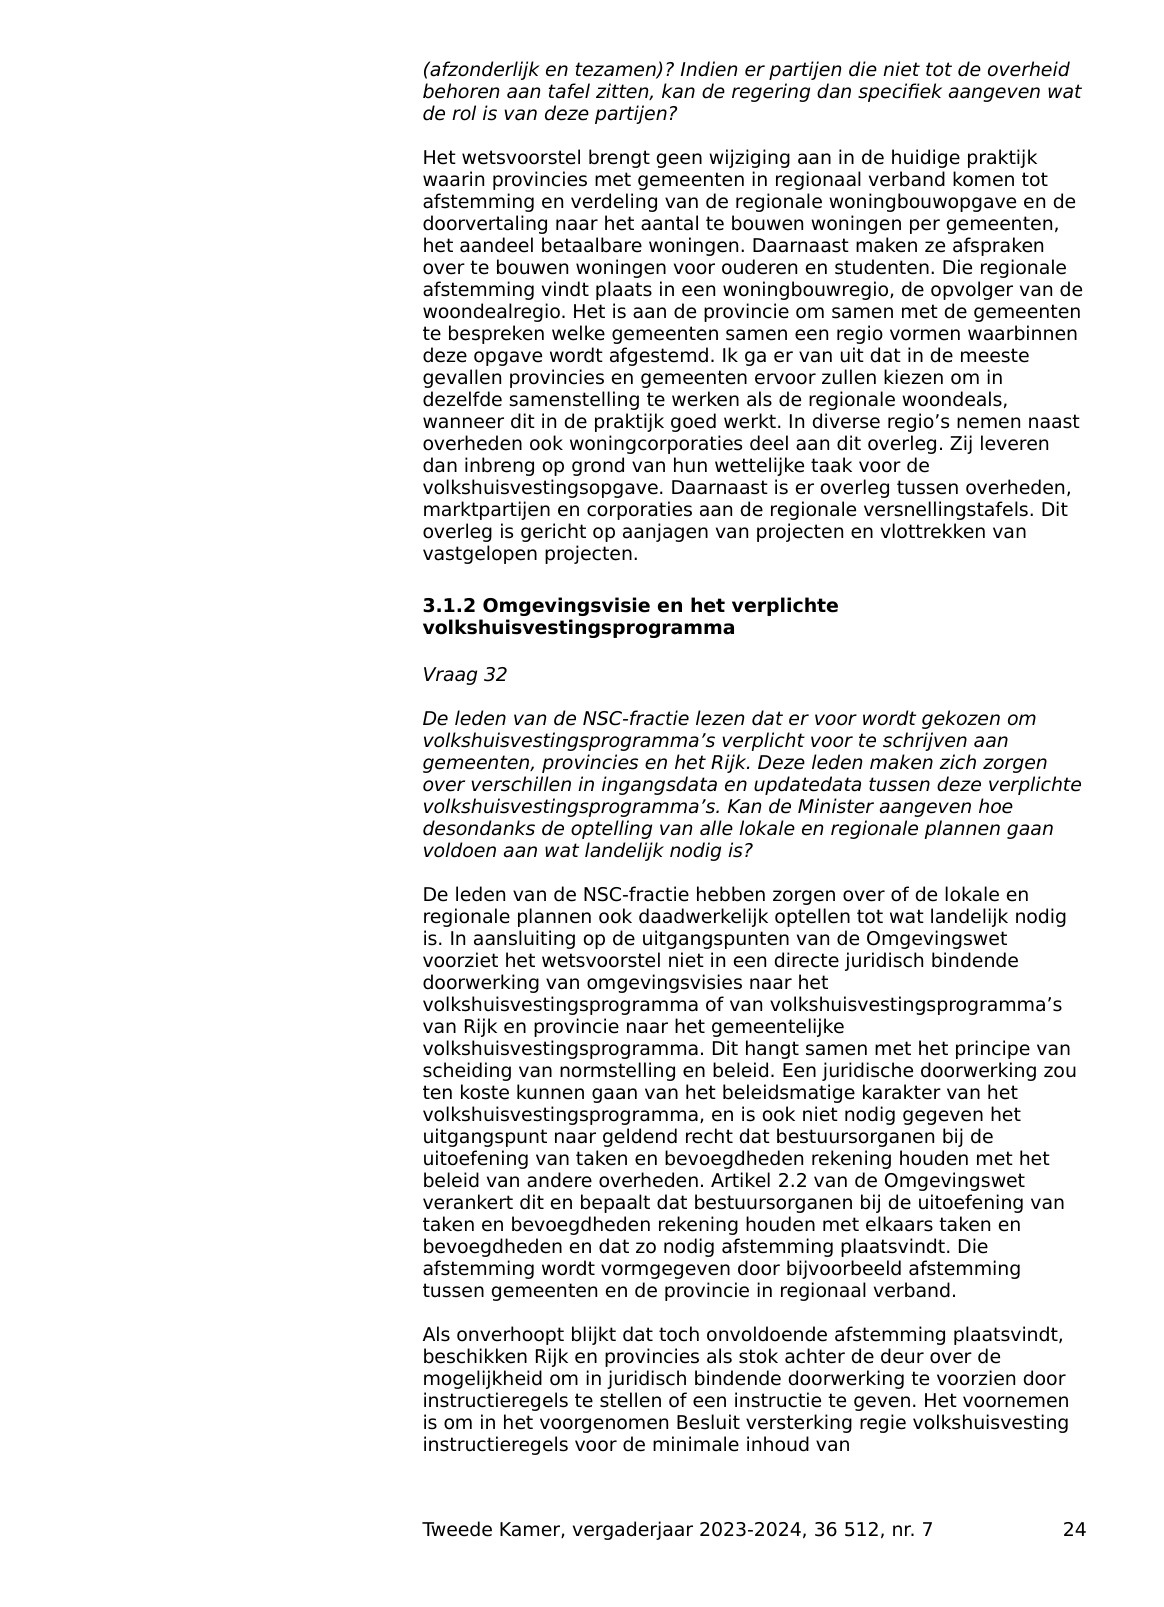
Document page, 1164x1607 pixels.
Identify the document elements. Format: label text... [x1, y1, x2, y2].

subtitle Vraag 32 [422, 664, 1087, 686]
text (afzonderlijk en tezamen)? Indien er partijen die niet tot de overheid behoren aan tafel zitten, kan de regering dan specifiek aangeven wat de rol is van deze partijen? [422, 59, 1087, 125]
text Het wetsvoorstel brengt geen wijziging aan in de huidige praktijk waarin provincies met gemeenten in regionaal verband komen tot afstemming en verdeling van de regionale woningbouwopgave en de doorvertaling naar het aantal te bouwen woningen per gemeenten, het aandeel betaalbare woningen. Daarnaast maken ze afspraken over te bouwen woningen voor ouderen en studenten. Die regionale afstemming vindt plaats in een woningbouwregio, de opvolger van de woondealregio. Het is aan de provincie om samen met de gemeenten te bespreken welke gemeenten samen een regio vormen waarbinnen deze opgave wordt afgestemd. Ik ga er van uit dat in de meeste gevallen provincies en gemeenten ervoor zullen kiezen om in dezelfde samenstelling te werken als de regionale woondeals, wanneer dit in de praktijk goed werkt. In diverse regio’s nemen naast overheden ook woningcorporaties deel aan dit overleg. Zij leveren dan inbreng op grond van hun wettelijke taak voor de volkshuisvestingsopgave. Daarnaast is er overleg tussen overheden, marktpartijen en corporaties aan de regionale versnellingstafels. Dit overleg is gericht op aanjagen van projecten en vlottrekken van vastgelopen projecten. [422, 147, 1087, 565]
subtitle 3.1.2 Omgevingsvisie en het verplichte volkshuisvestingsprogramma [422, 595, 1087, 639]
text De leden van de NSC-fractie hebben zorgen over of de lokale en regionale plannen ook daadwerkelijk optellen tot wat landelijk nodig is. In aansluiting op de uitgangspunten van de Omgevingswet voorziet het wetsvoorstel niet in een directe juridisch bindende doorwerking van omgevingsvisies naar het volkshuisvestingsprogramma of van volkshuisvestingsprogramma’s van Rijk en provincie naar het gemeentelijke volkshuisvestingsprogramma. Dit hangt samen met het principe van scheiding van normstelling en beleid. Een juridische doorwerking zou ten koste kunnen gaan van het beleidsmatige karakter van het volkshuisvestingsprogramma, en is ook niet nodig gegeven het uitgangspunt naar geldend recht dat bestuursorganen bij de uitoefening van taken en bevoegdheden rekening houden met het beleid van andere overheden. Artikel 2.2 van de Omgevingswet verankert dit en bepaalt dat bestuursorganen bij de uitoefening van taken en bevoegdheden rekening houden met elkaars taken en bevoegdheden en dat zo nodig afstemming plaatsvindt. Die afstemming wordt vormgegeven door bijvoorbeeld afstemming tussen gemeenten en de provincie in regionaal verband. [422, 884, 1087, 1302]
text Als onverhoopt blijkt dat toch onvoldoende afstemming plaatsvindt, beschikken Rijk en provincies als stok achter de deur over de mogelijkheid om in juridisch bindende doorwerking te voorzien door instructieregels te stellen of een instructie te geven. Het voornemen is om in het voorgenomen Besluit versterking regie volkshuisvesting instructieregels voor de minimale inhoud van [422, 1324, 1087, 1456]
text De leden van de NSC-fractie lezen dat er voor wordt gekozen om volkshuisvestingsprogramma’s verplicht voor te schrijven aan gemeenten, provincies en het Rijk. Deze leden maken zich zorgen over verschillen in ingangsdata en updatedata tussen deze verplichte volkshuisvestingsprogramma’s. Kan de Minister aangeven hoe desondanks de optelling van alle lokale en regionale plannen gaan voldoen aan wat landelijk nodig is? [422, 708, 1087, 862]
